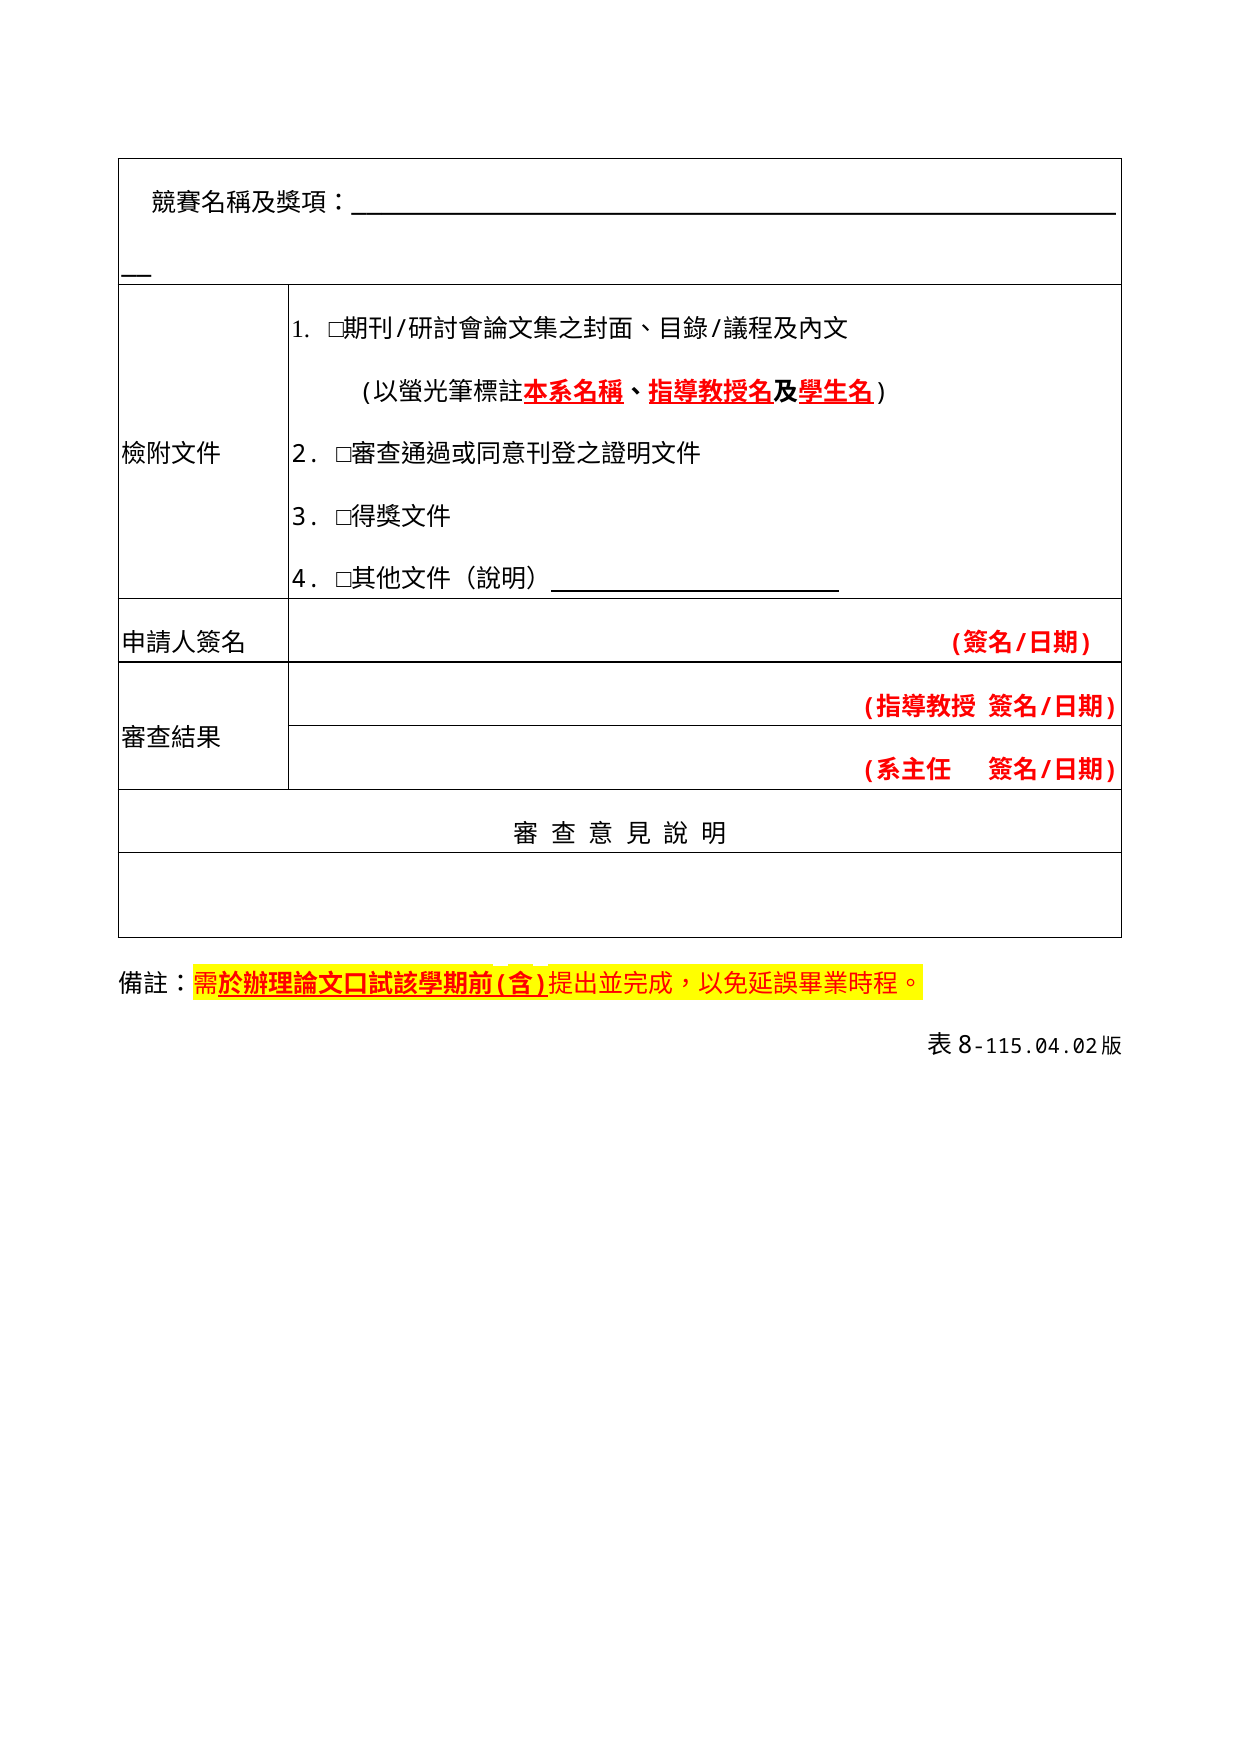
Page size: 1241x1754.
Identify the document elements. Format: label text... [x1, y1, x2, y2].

table_cell □期刊/研討會論文集之封面、目錄/議程及內文 (以螢光筆標註本系名稱、指導教授名及學生名) 2. □審查通過或同意刊登之證明文件 3. □得獎文件 4. □其他文件（說明） [289, 285, 1121, 598]
table_cell 申請人簽名 [119, 599, 288, 661]
text 備註：需於辦理論文口試該學期前(含)提出並完成，以免延誤畢業時程。 [118, 938, 1122, 1001]
table_cell 審 查 意 見 說 明 [119, 790, 1121, 852]
table_cell (系主任 簽名/日期) [289, 726, 1121, 788]
table_cell (簽名/日期) [289, 599, 1121, 661]
table_cell [119, 853, 1121, 937]
table_cell (指導教授 簽名/日期) [289, 663, 1121, 725]
table_cell 檢附文件 [119, 285, 288, 598]
table_cell 競賽名稱及獎項：_____________________________________________________ [119, 159, 1121, 284]
table_cell 審查結果 [119, 663, 288, 788]
text 表8-115.04.02版 [324, 1001, 1122, 1063]
